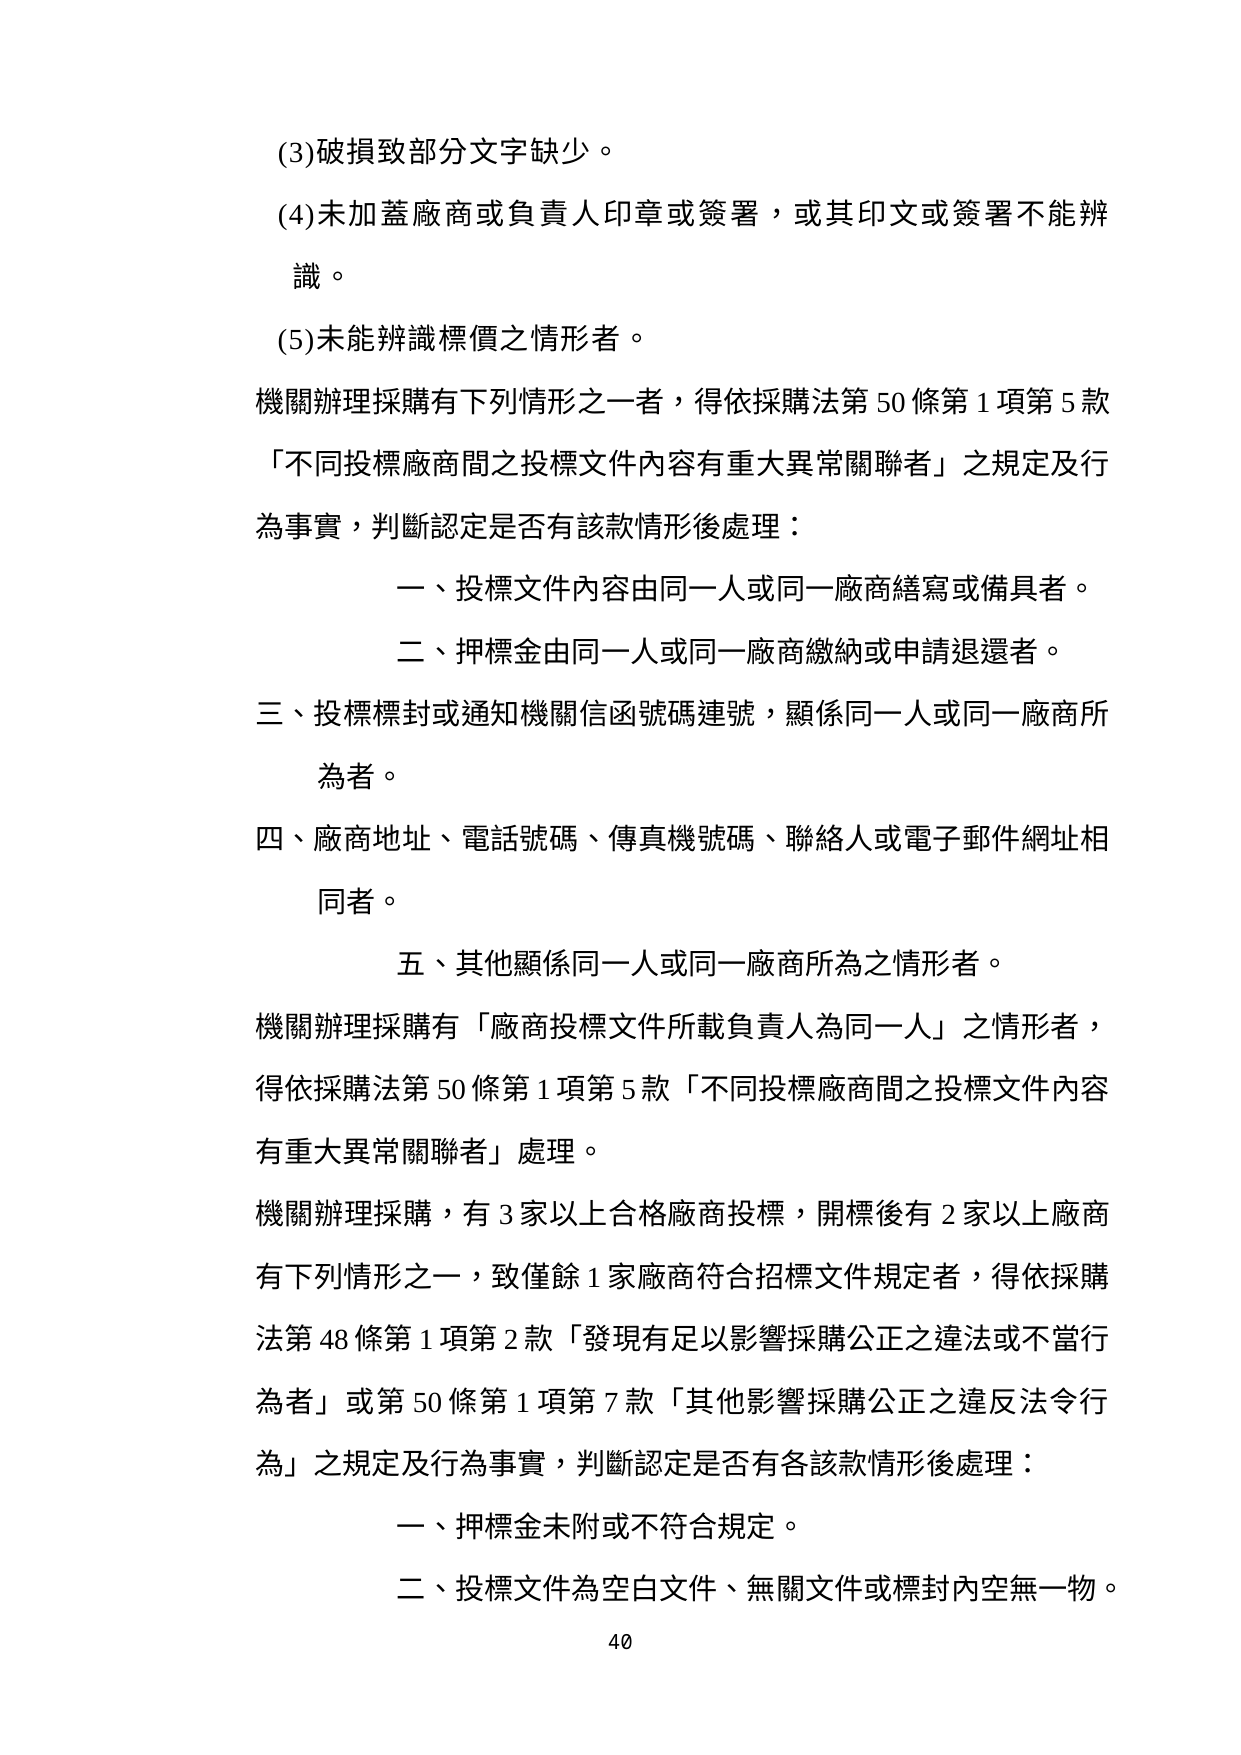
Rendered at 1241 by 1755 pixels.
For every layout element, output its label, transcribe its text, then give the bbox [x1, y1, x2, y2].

text 一、投標文件內容由同一人或同一廠商繕寫或備具者。 [397, 545, 1110, 608]
text 機關辦理採購，有3家以上合格廠商投標，開標後有2家以上廠商有下列情形之一，致僅餘1家廠商符合招標文件規定者，得依採購法第48條第1項第2款「發現有足以影響採購公正之違法或不當行為者」或第50條第1項第7款「其他影響採購公正之違反法令行為」之規定及行為事實，判斷認定是否有各該款情形後處理： [255, 1170, 1110, 1483]
text 三、投標標封或通知機關信函號碼連號，顯係同一人或同一廠商所為者。 [255, 670, 1110, 795]
text 機關辦理採購有下列情形之一者，得依採購法第50條第1項第5款「不同投標廠商間之投標文件內容有重大異常關聯者」之規定及行為事實，判斷認定是否有該款情形後處理： [255, 358, 1110, 545]
text 五、其他顯係同一人或同一廠商所為之情形者。 [397, 920, 1110, 983]
text 機關辦理採購有「廠商投標文件所載負責人為同一人」之情形者，得依採購法第50條第1項第5款「不同投標廠商間之投標文件內容有重大異常關聯者」處理。 [255, 983, 1110, 1170]
text (5)未能辨識標價之情形者。 [248, 295, 1110, 358]
text (3)破損致部分文字缺少。 [278, 108, 1110, 170]
text 四、廠商地址、電話號碼、傳真機號碼、聯絡人或電子郵件網址相同者。 [255, 795, 1110, 920]
text 一、押標金未附或不符合規定。 [397, 1483, 1110, 1545]
text (4)未加蓋廠商或負責人印章或簽署，或其印文或簽署不能辨識。 [278, 170, 1110, 295]
text 二、押標金由同一人或同一廠商繳納或申請退還者。 [397, 608, 1110, 670]
text 二、投標文件為空白文件、無關文件或標封內空無一物。 [397, 1545, 1110, 1608]
